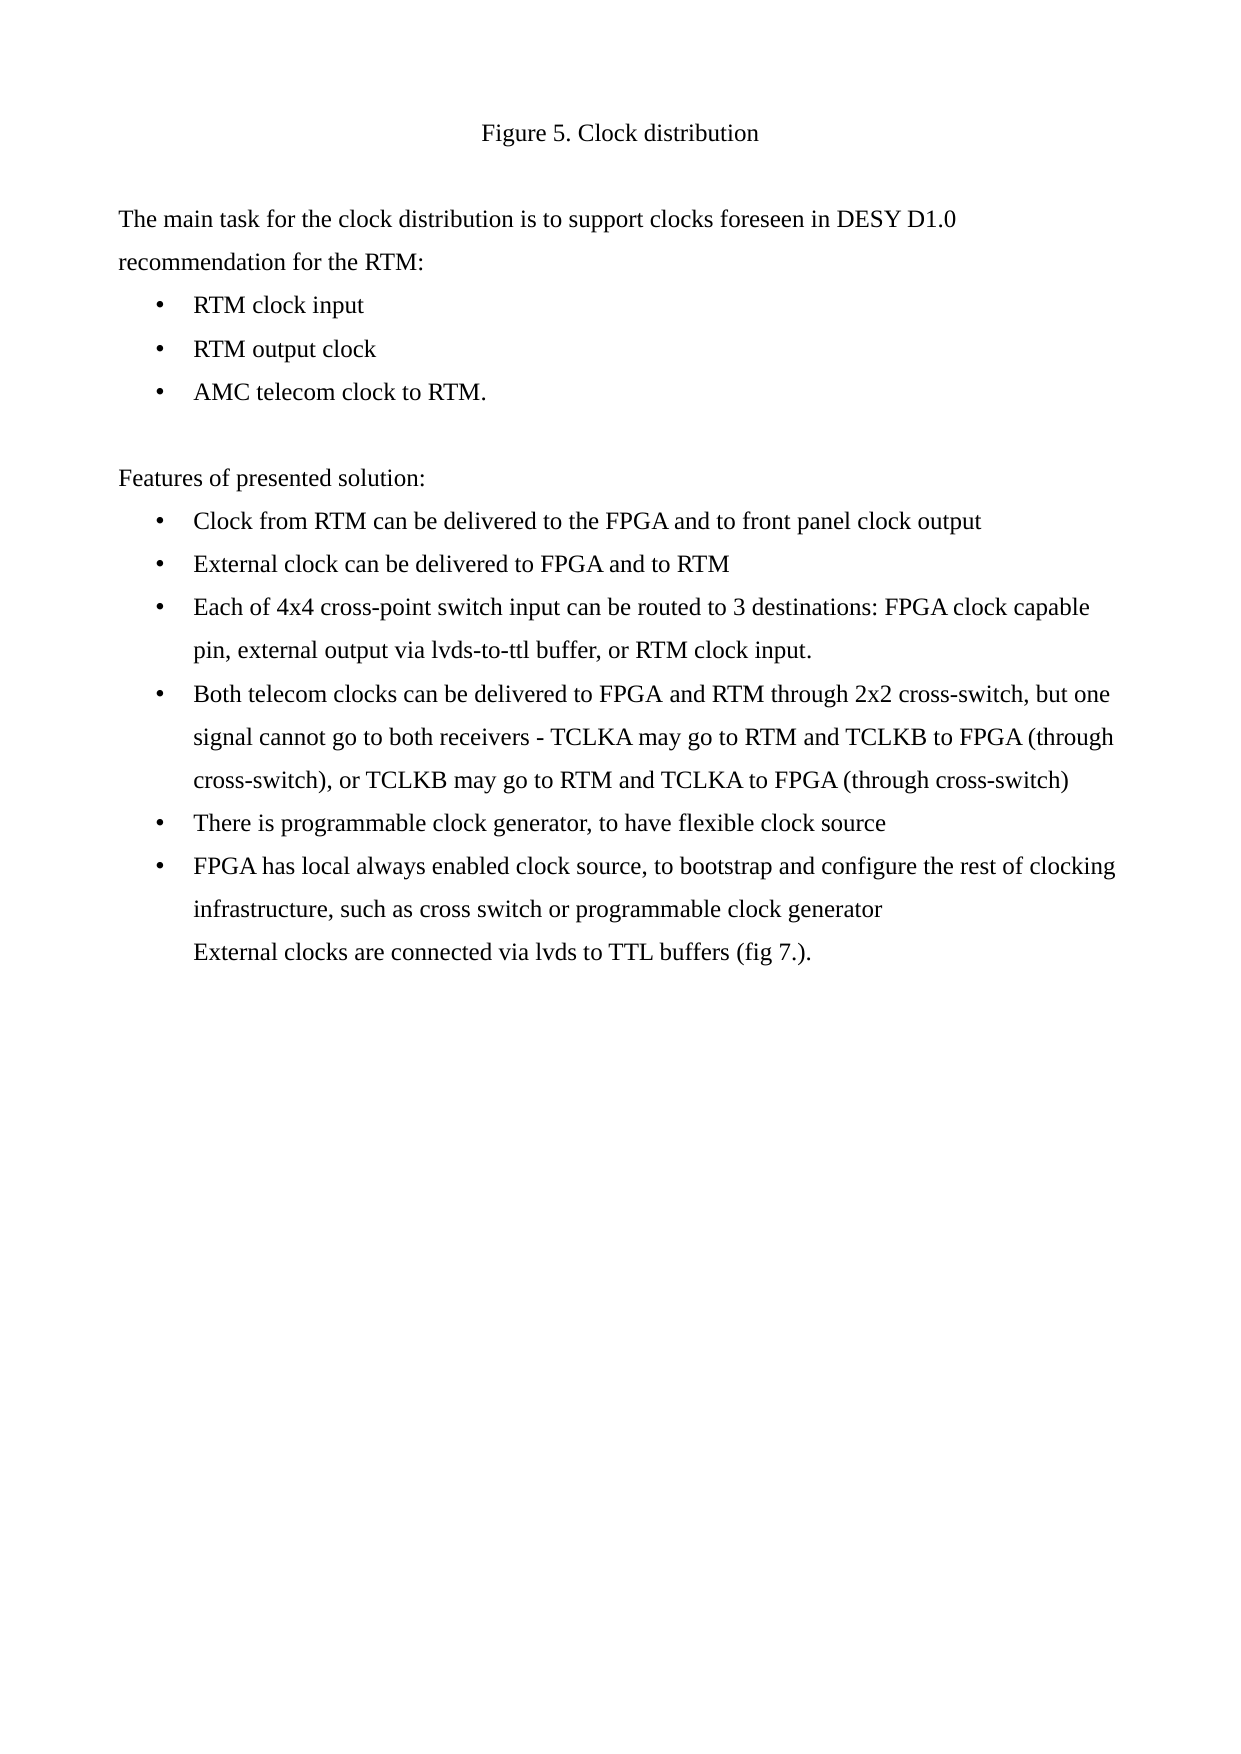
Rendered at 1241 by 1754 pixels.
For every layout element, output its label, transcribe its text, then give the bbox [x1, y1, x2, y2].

list Both telecom clocks can be delivered to FPGA and RTM through 2x2 cross-switch, but one signal cannot go to both receivers - TCLKA may go to RTM and TCLKB to FPGA (through cross-switch), or TCLKB may go to RTM and TCLKA to FPGA (through cross-switch) [156, 679, 1122, 794]
list There is programmable clock generator, to have flexible clock source [156, 808, 1122, 837]
list Features of presented solution: [118, 463, 1122, 492]
list Clock from RTM can be delivered to the FPGA and to front panel clock output [156, 506, 1122, 535]
list RTM clock input [156, 291, 1122, 319]
list External clock can be delivered to FPGA and to RTM [156, 549, 1122, 578]
list RTM output clock [156, 334, 1122, 362]
list AMC telecom clock to RTM. [156, 377, 1122, 406]
list FPGA has local always enabled clock source, to bootstrap and configure the rest of clocking infrastructure, such as cross switch or programmable clock generator [156, 851, 1122, 923]
list The main task for the clock distribution is to support clocks foreseen in DESY D1.0 recommendation for the RTM: [118, 204, 1122, 276]
list External clocks are connected via lvds to TTL buffers (fig 7.). [193, 937, 1122, 966]
list Each of 4x4 cross-point switch input can be routed to 3 destinations: FPGA clock capable pin, external output via lvds-to-ttl buffer, or RTM clock input. [156, 592, 1122, 664]
list Figure 5. Clock distribution [118, 118, 1122, 147]
